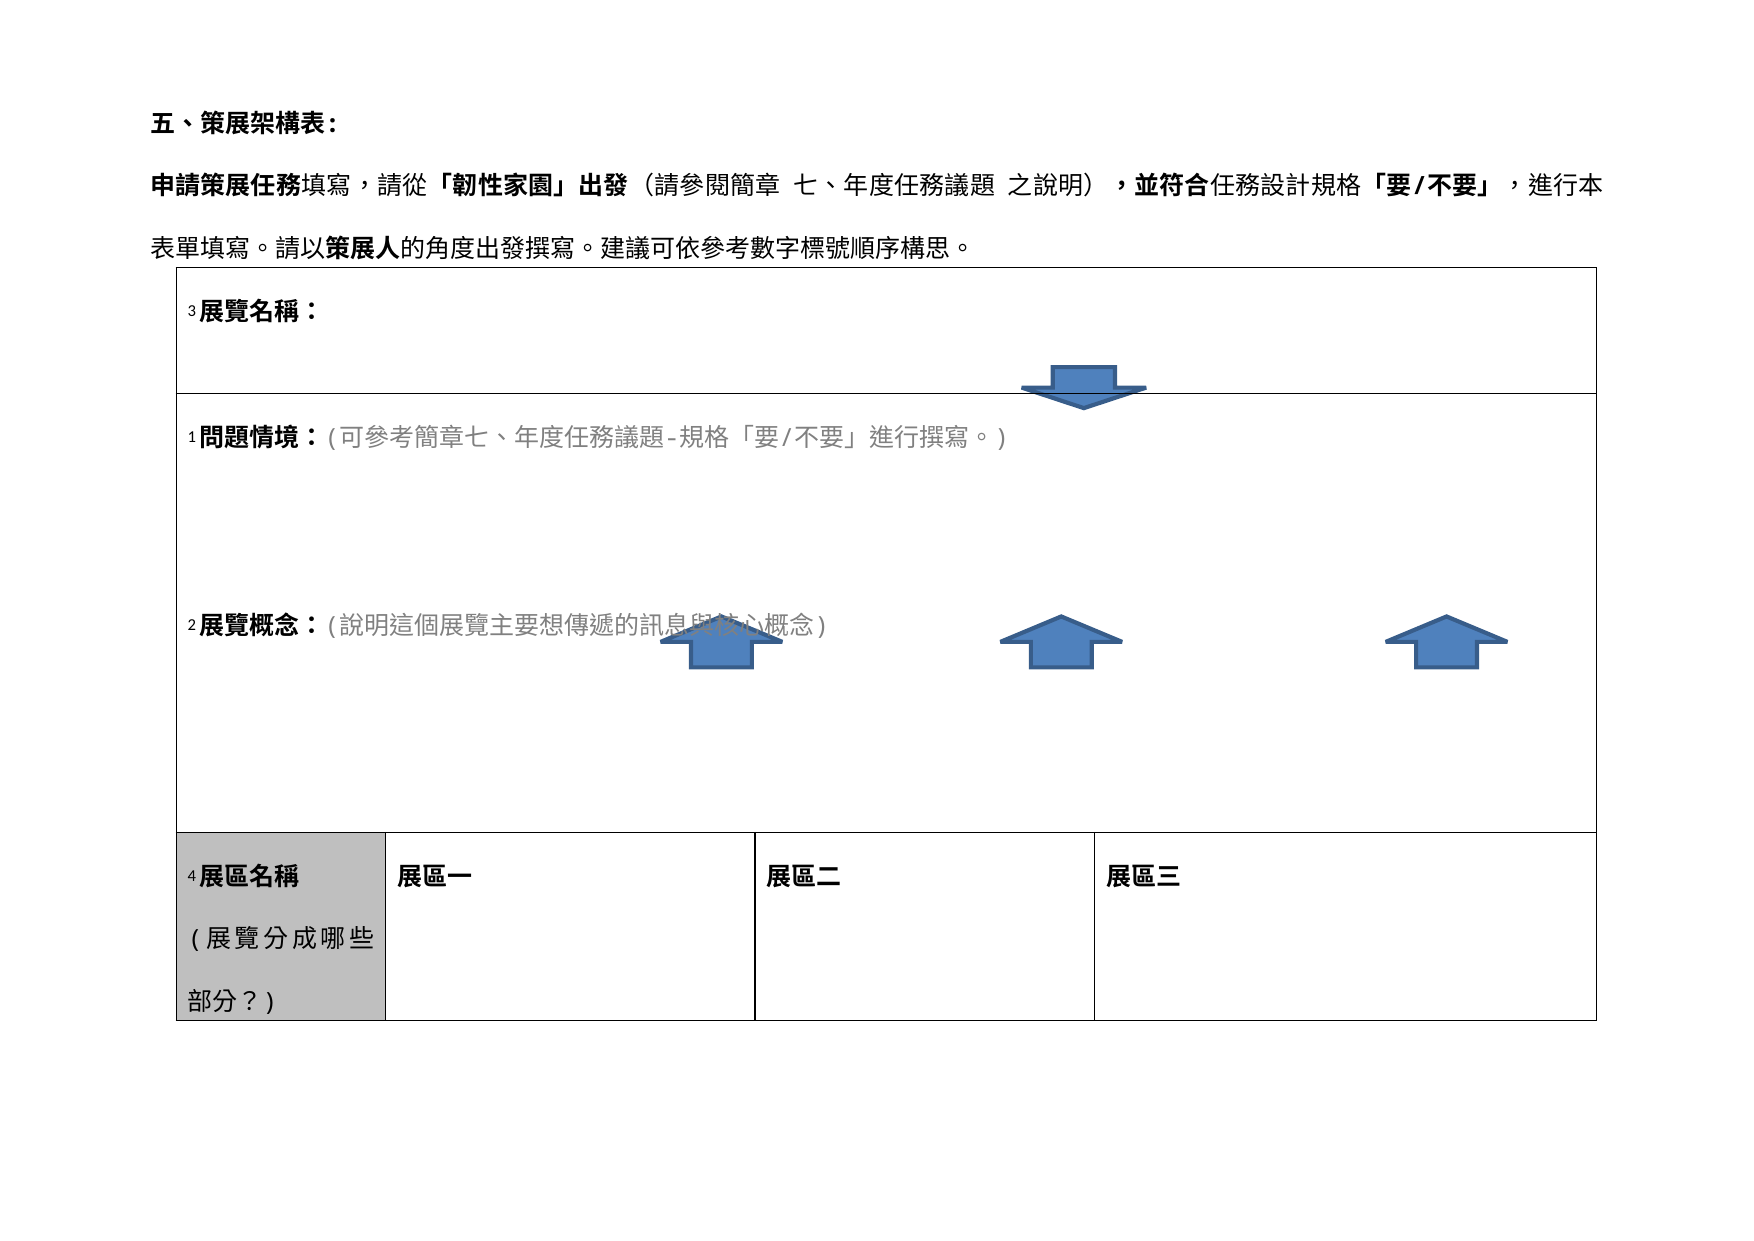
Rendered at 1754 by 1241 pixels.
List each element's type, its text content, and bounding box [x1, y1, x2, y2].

text 五、策展架構表: [150, 80, 1604, 142]
table_header 3展覽名稱： [177, 268, 1596, 393]
table_cell 展區一 [386, 833, 754, 1020]
table_cell 4展區名稱 (展覽分成哪些部分？) [177, 833, 385, 1020]
table_cell 展區三 [1095, 833, 1596, 1020]
table_cell 1問題情境：(可參考簡章七、年度任務議題-規格「要/不要」進行撰寫。) 2展覽概念：(說明這個展覽主要想傳遞的訊息與核心概念) [177, 394, 1596, 832]
text 申請策展任務填寫，請從「韌性家園」出發（請參閱簡章 七、年度任務議題 之說明），並符合任務設計規格「要/不要」，進行本表單填寫。請以策展人的角度出發撰寫。建議可依參考數字標號順序構思。 [150, 142, 1604, 267]
table_cell 展區二 [756, 833, 1094, 1020]
